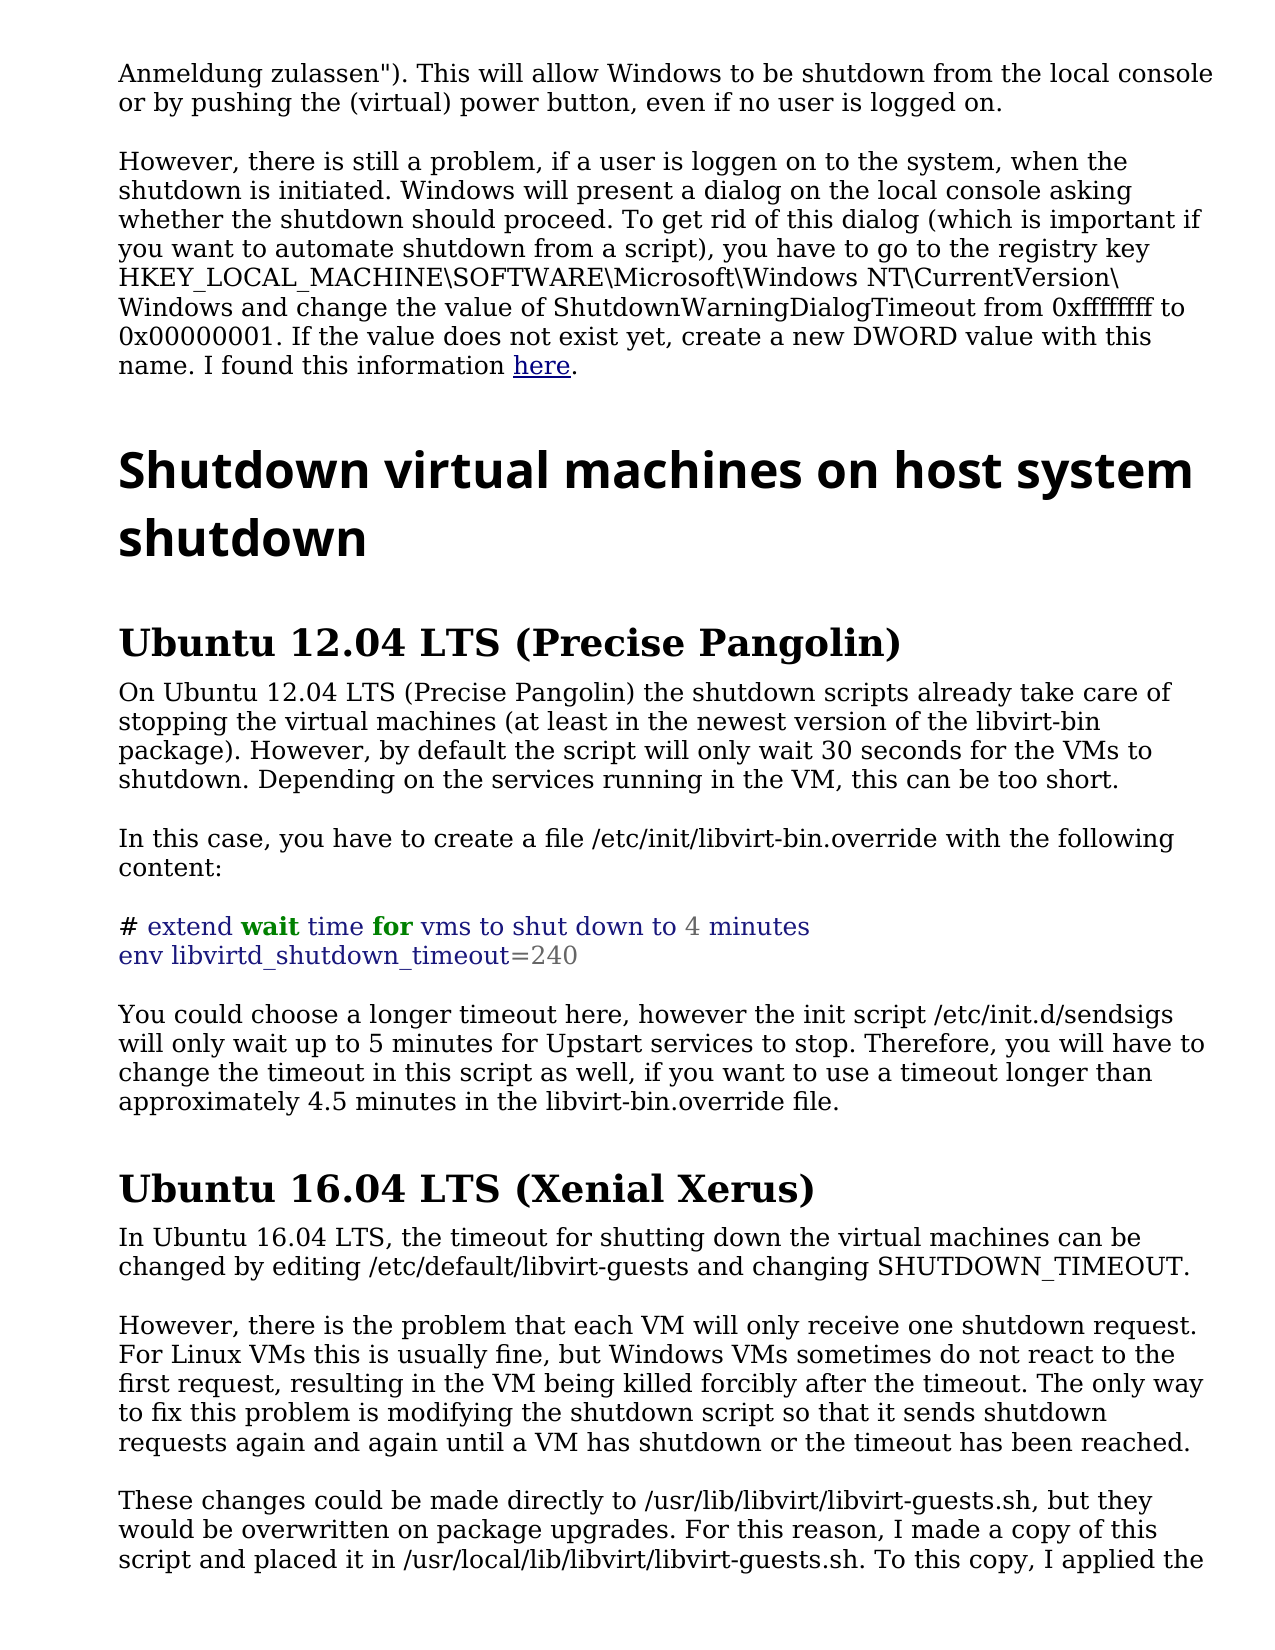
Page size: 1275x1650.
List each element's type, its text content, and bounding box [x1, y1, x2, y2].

text On Ubuntu 12.04 LTS (Precise Pangolin) the shutdown scripts already take care of stopping the virtual machines (at least in the newest version of the libvirt-bin package). However, by default the script will only wait 30 seconds for the VMs to shutdown. Depending on the services running in the VM, this can be too short. [118, 678, 1216, 794]
text These changes could be made directly to /usr/lib/libvirt/libvirt-guests.sh, but they would be overwritten on package upgrades. For this reason, I made a copy of this script and placed it in /usr/local/lib/libvirt/libvirt-guests.sh. To this copy, I applied the [118, 1486, 1216, 1574]
text In this case, you have to create a file /etc/init/libvirt-bin.override with the following content: [118, 824, 1216, 882]
text However, there is the problem that each VM will only receive one shutdown request. For Linux VMs this is usually fine, but Windows VMs sometimes do not react to the first request, resulting in the VM being killed forcibly after the timeout. The only way to fix this problem is modifying the shutdown script so that it sends shutdown requests again and again until a VM has shutdown or the timeout has been reached. [118, 1311, 1216, 1457]
text However, there is still a problem, if a user is loggen on to the system, when the shutdown is initiated. Windows will present a dialog on the local console asking whether the shutdown should proceed. To get rid of this dialog (which is important if you want to automate shutdown from a script), you have to go to the registry key HKEY_LOCAL_MACHINE\SOFTWARE\Microsoft\Windows NT\CurrentVersion\Windows and change the value of ShutdownWarningDialogTimeout from 0xffffffff to 0x00000001. If the value does not exist yet, create a new DWORD value with this name. I found this information here. [118, 147, 1216, 380]
subtitle Shutdown virtual machines on host system shutdown [118, 435, 1216, 571]
subtitle Ubuntu 12.04 LTS (Precise Pangolin) [118, 621, 1216, 665]
text You could choose a longer timeout here, however the init script /etc/init.d/sendsigs will only wait up to 5 minutes for Upstart services to stop. Therefore, you will have to change the timeout in this script as well, if you want to use a timeout longer than approximately 4.5 minutes in the libvirt-bin.override file. [118, 1000, 1216, 1116]
subtitle Ubuntu 16.04 LTS (Xenial Xerus) [118, 1167, 1216, 1211]
text In Ubuntu 16.04 LTS, the timeout for shutting down the virtual machines can be changed by editing /etc/default/libvirt-guests and changing SHUTDOWN_TIMEOUT. [118, 1223, 1216, 1282]
text Anmeldung zulassen"). This will allow Windows to be shutdown from the local console or by pushing the (virtual) power button, even if no user is logged on. [118, 59, 1216, 117]
text # extend wait time for vms to shut down to 4 minutes env libvirtd_shutdown_timeout=240 [118, 912, 1216, 970]
